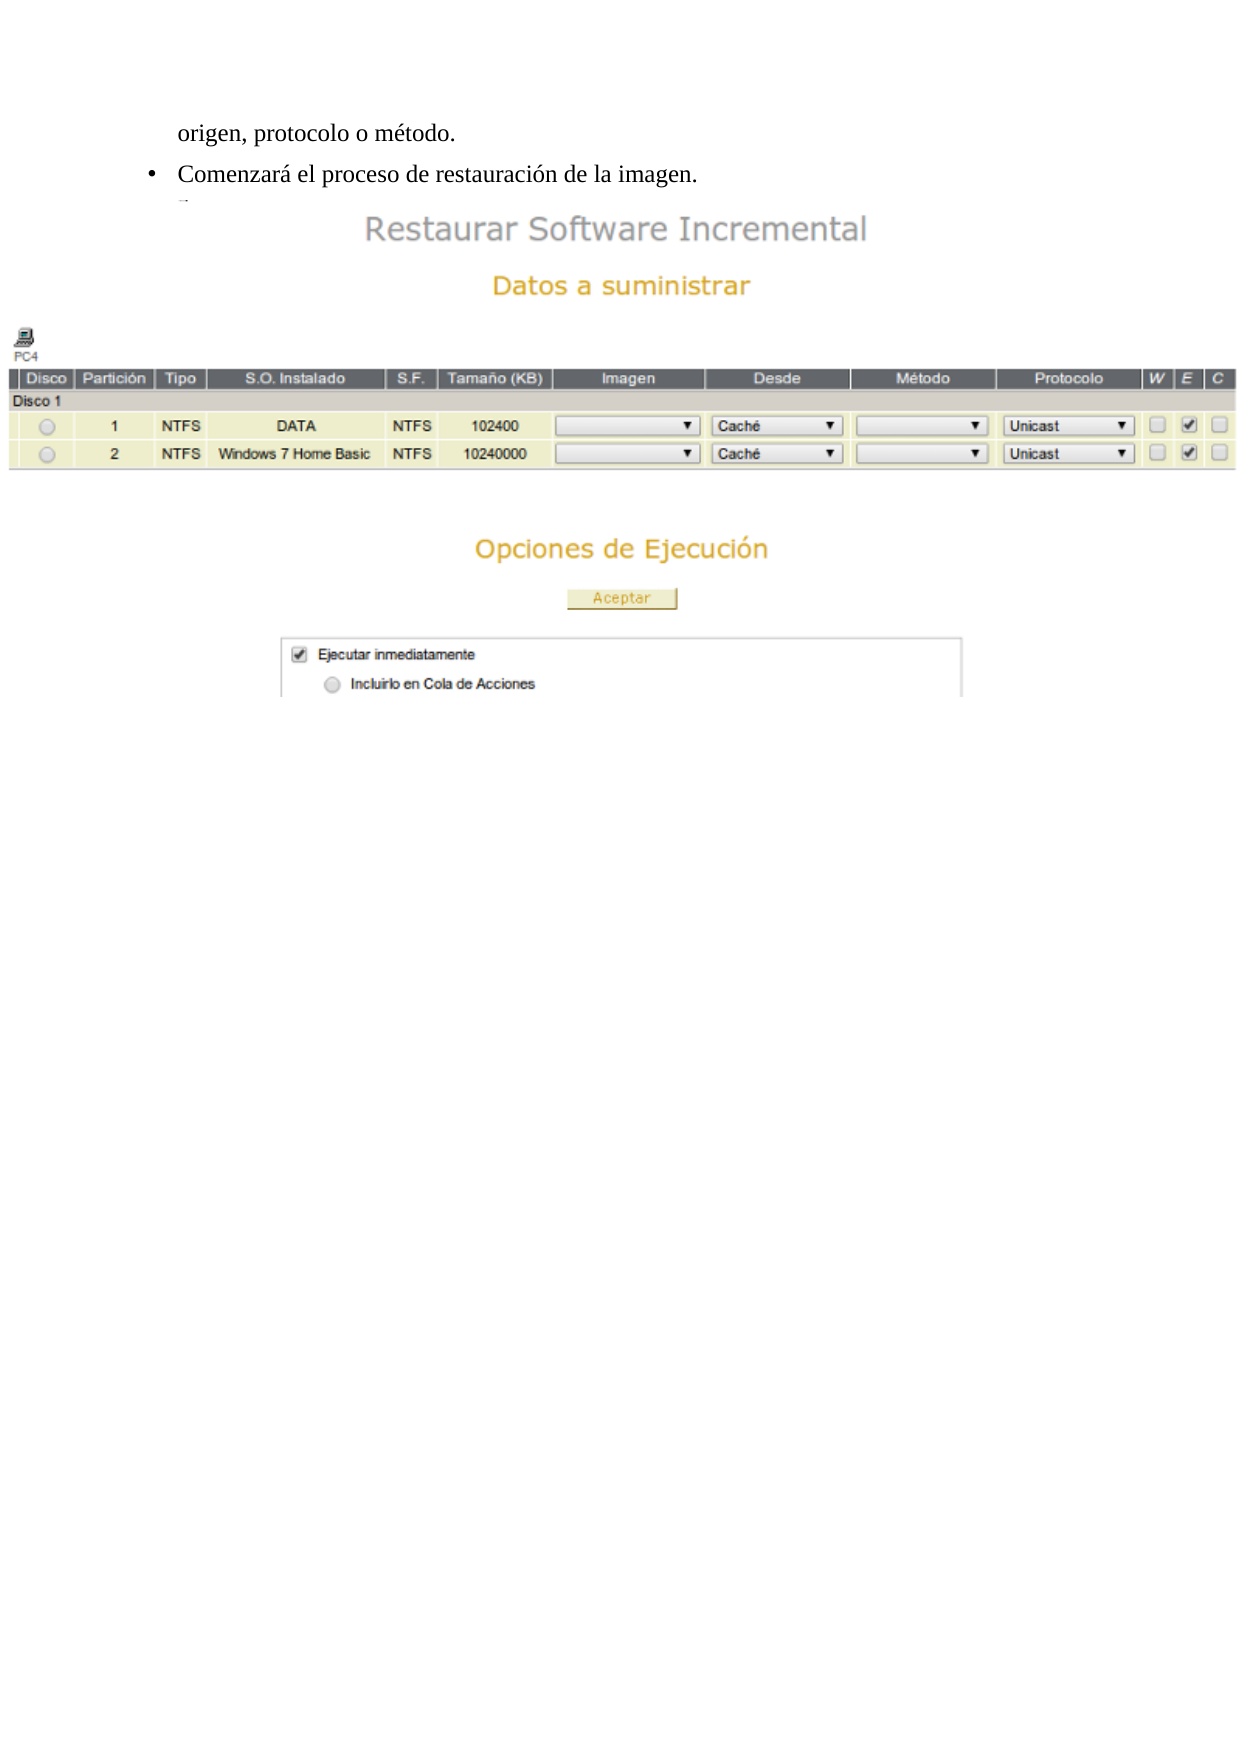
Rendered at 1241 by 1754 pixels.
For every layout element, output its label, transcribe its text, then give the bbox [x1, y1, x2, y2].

list origen, protocolo o método. [148, 118, 1122, 147]
list Comenzará el proceso de restauración de la imagen. [148, 159, 1122, 188]
